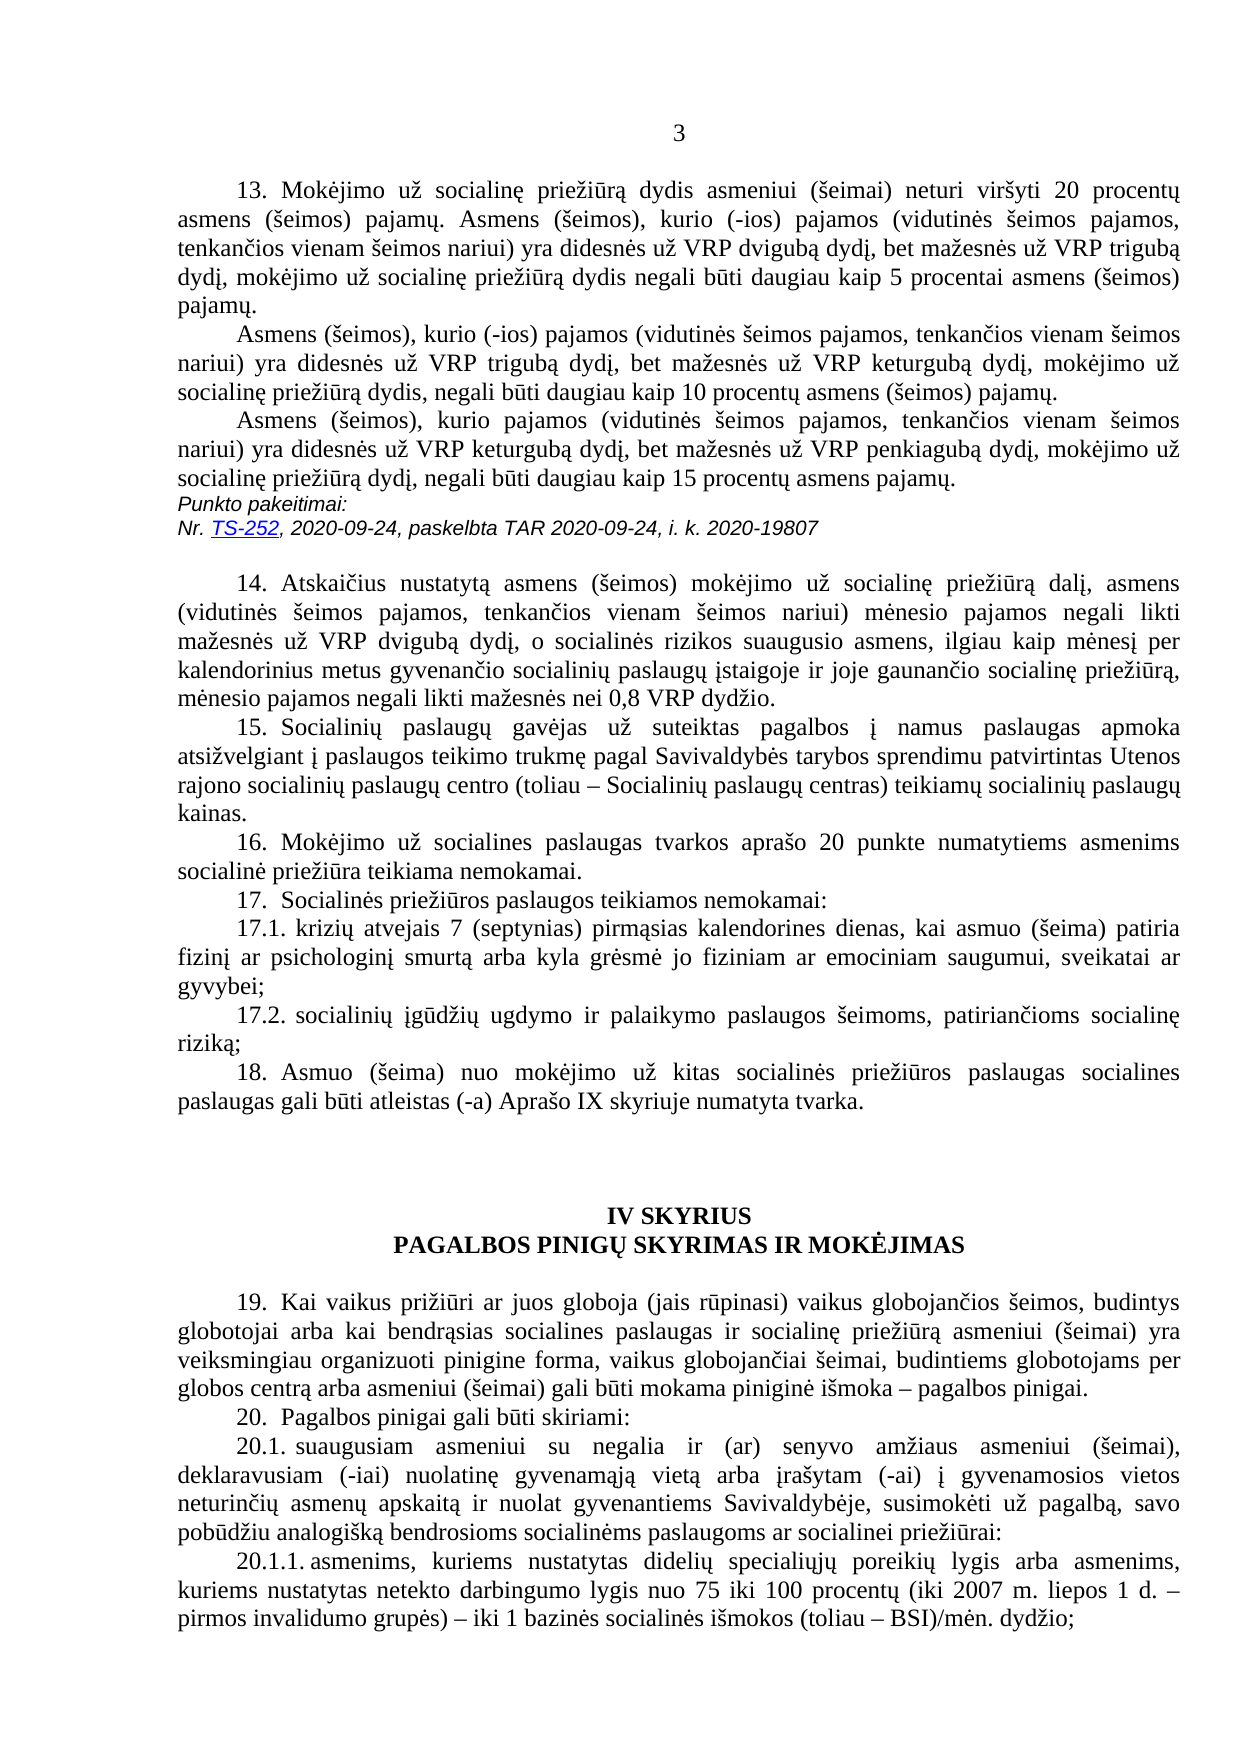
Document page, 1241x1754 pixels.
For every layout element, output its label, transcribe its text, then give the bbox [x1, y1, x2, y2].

text IV SKYRIUS [177, 1201, 1181, 1230]
text 19. Kai vaikus prižiūri ar juos globoja (jais rūpinasi) vaikus globojančios šeimos, budintys globotojai arba kai bendrąsias socialines paslaugas ir socialinę priežiūrą asmeniui (šeimai) yra veiksmingiau organizuoti pinigine forma, vaikus globojančiai šeimai, budintiems globotojams per globos centrą arba asmeniui (šeimai) gali būti mokama piniginė išmoka – pagalbos pinigai. [177, 1287, 1181, 1402]
text 17.2. socialinių įgūdžių ugdymo ir palaikymo paslaugos šeimoms, patiriančioms socialinę riziką; [177, 1000, 1181, 1057]
text 14. Atskaičius nustatytą asmens (šeimos) mokėjimo už socialinę priežiūrą dalį, asmens (vidutinės šeimos pajamos, tenkančios vienam šeimos nariui) mėnesio pajamos negali likti mažesnės už VRP dvigubą dydį, o socialinės rizikos suaugusio asmens, ilgiau kaip mėnesį per kalendorinius metus gyvenančio socialinių paslaugų įstaigoje ir joje gaunančio socialinę priežiūrą, mėnesio pajamos negali likti mažesnės nei 0,8 VRP dydžio. [177, 568, 1181, 712]
text 18. Asmuo (šeima) nuo mokėjimo už kitas socialinės priežiūros paslaugas socialines paslaugas gali būti atleistas (-a) Aprašo IX skyriuje numatyta tvarka. [177, 1057, 1181, 1115]
text 17.1. krizių atvejais 7 (septynias) pirmąsias kalendorines dienas, kai asmuo (šeima) patiria fizinį ar psichologinį smurtą arba kyla grėsmė jo fiziniam ar emociniam saugumui, sveikatai ar gyvybei; [177, 913, 1181, 1000]
text 16. Mokėjimo už socialines paslaugas tvarkos aprašo 20 punkte numatytiems asmenims socialinė priežiūra teikiama nemokamai. [177, 827, 1181, 885]
text Asmens (šeimos), kurio (-ios) pajamos (vidutinės šeimos pajamos, tenkančios vienam šeimos nariui) yra didesnės už VRP trigubą dydį, bet mažesnės už VRP keturgubą dydį, mokėjimo už socialinę priežiūrą dydis, negali būti daugiau kaip 10 procentų asmens (šeimos) pajamų. [177, 319, 1181, 406]
text 20.1. suaugusiam asmeniui su negalia ir (ar) senyvo amžiaus asmeniui (šeimai), deklaravusiam (-iai) nuolatinę gyvenamąją vietą arba įrašytam (-ai) į gyvenamosios vietos neturinčių asmenų apskaitą ir nuolat gyvenantiems Savivaldybėje, susimokėti už pagalbą, savo pobūdžiu analogišką bendrosioms socialinėms paslaugoms ar socialinei priežiūrai: [177, 1431, 1181, 1546]
text 20.1.1. asmenims, kuriems nustatytas didelių specialiųjų poreikių lygis arba asmenims, kuriems nustatytas netekto darbingumo lygis nuo 75 iki 100 procentų (iki 2007 m. liepos 1 d. – pirmos invalidumo grupės) – iki 1 bazinės socialinės išmokos (toliau – BSI)/mėn. dydžio; [177, 1546, 1181, 1632]
text 17. Socialinės priežiūros paslaugos teikiamos nemokamai: [177, 885, 1181, 913]
text PAGALBOS PINIGŲ SKYRIMAS IR MOKĖJIMAS [177, 1230, 1181, 1258]
text Nr. TS-252, 2020-09-24, paskelbta TAR 2020-09-24, i. k. 2020-19807 [177, 516, 1181, 540]
text 20. Pagalbos pinigai gali būti skiriami: [177, 1402, 1181, 1431]
text 15. Socialinių paslaugų gavėjas už suteiktas pagalbos į namus paslaugas apmoka atsižvelgiant į paslaugos teikimo trukmę pagal Savivaldybės tarybos sprendimu patvirtintas Utenos rajono socialinių paslaugų centro (toliau – Socialinių paslaugų centras) teikiamų socialinių paslaugų kainas. [177, 712, 1181, 827]
text 13. Mokėjimo už socialinę priežiūrą dydis asmeniui (šeimai) neturi viršyti 20 procentų asmens (šeimos) pajamų. Asmens (šeimos), kurio (-ios) pajamos (vidutinės šeimos pajamos, tenkančios vienam šeimos nariui) yra didesnės už VRP dvigubą dydį, bet mažesnės už VRP trigubą dydį, mokėjimo už socialinę priežiūrą dydis negali būti daugiau kaip 5 procentai asmens (šeimos) pajamų. [177, 176, 1181, 319]
text Punkto pakeitimai: [177, 492, 1181, 516]
text Asmens (šeimos), kurio pajamos (vidutinės šeimos pajamos, tenkančios vienam šeimos nariui) yra didesnės už VRP keturgubą dydį, bet mažesnės už VRP penkiagubą dydį, mokėjimo už socialinę priežiūrą dydį, negali būti daugiau kaip 15 procentų asmens pajamų. [177, 406, 1181, 492]
